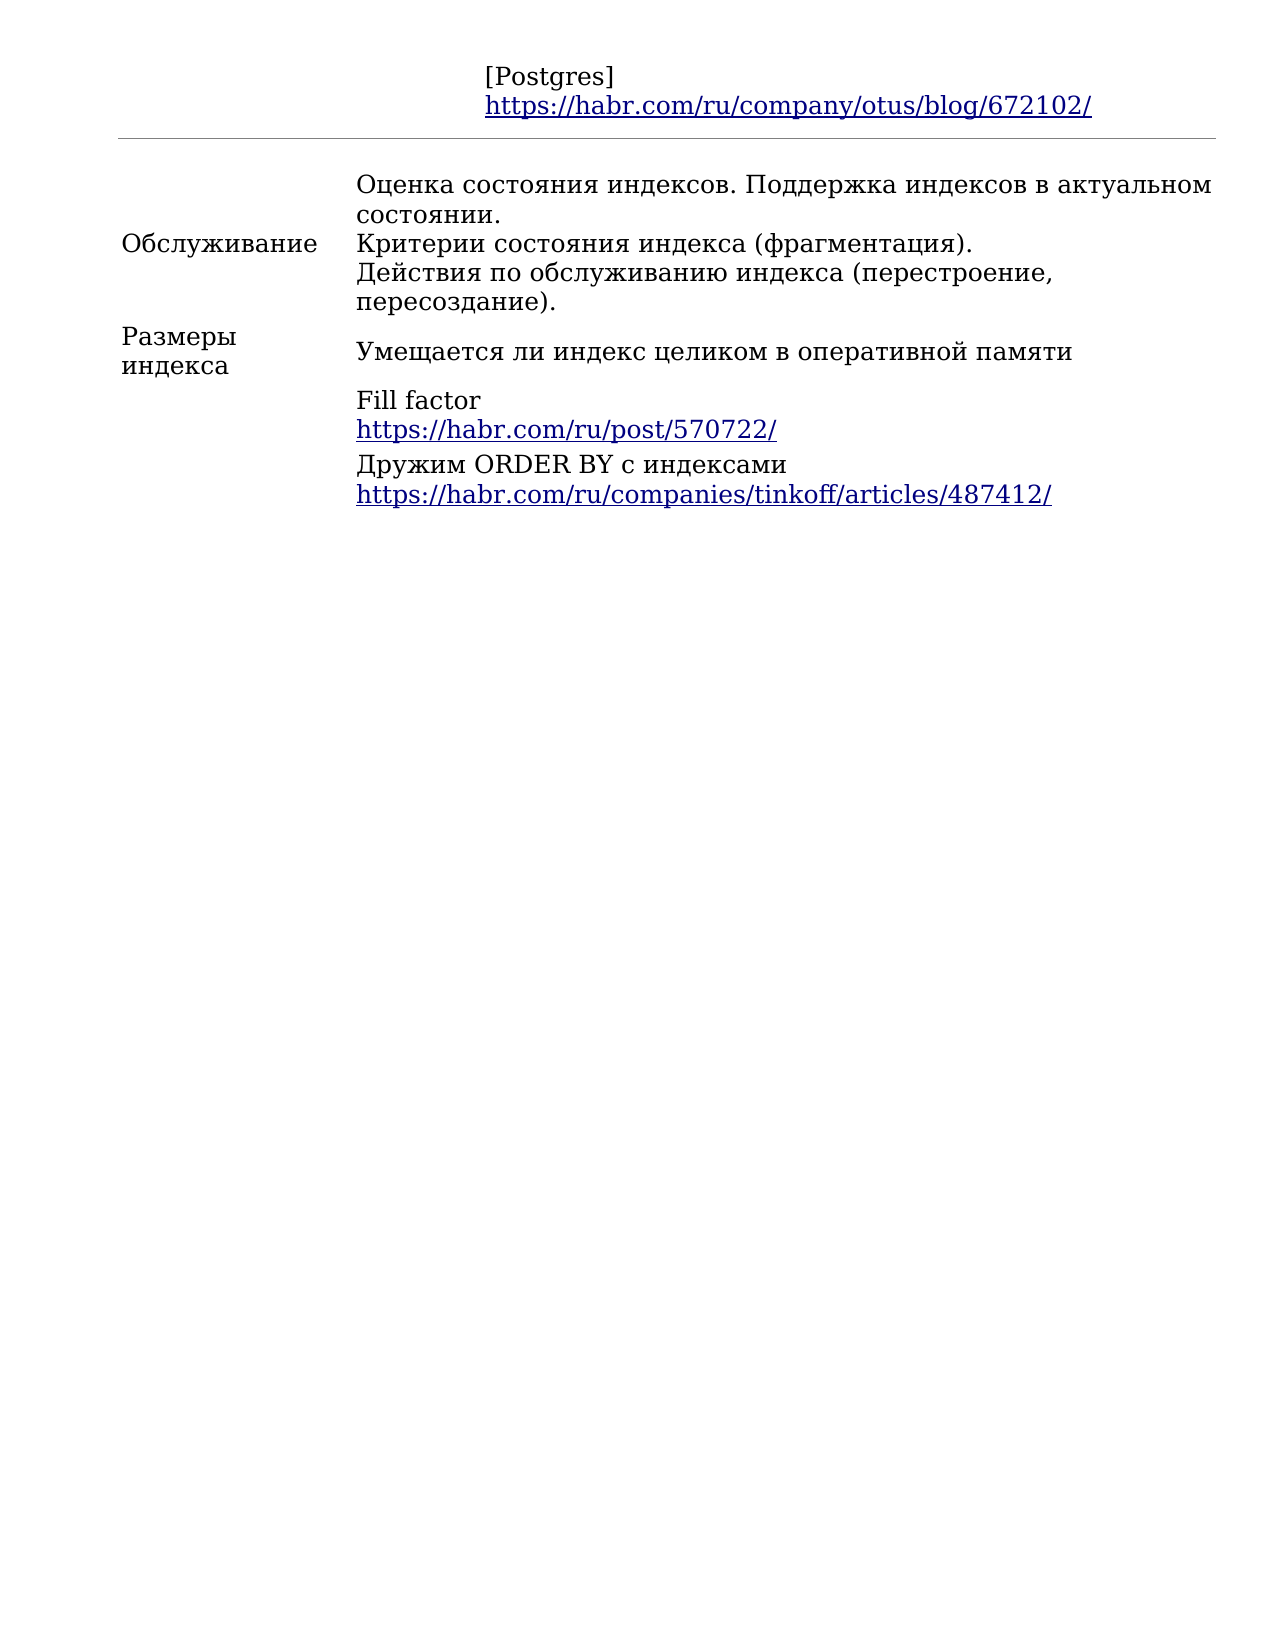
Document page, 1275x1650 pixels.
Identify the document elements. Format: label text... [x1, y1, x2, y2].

table_cell Дружим ORDER BY с индексами https://habr.com/ru/companies/tinkoff/articles/487412/ [353, 448, 1216, 512]
table_cell Умещается ли индекс целиком в оперативной памяти [353, 319, 1216, 383]
table_cell Fill factor https://habr.com/ru/post/570722/ [353, 384, 1216, 448]
table_cell [Postgres] https://habr.com/ru/company/otus/blog/672102/ [482, 59, 1216, 123]
table_cell [118, 384, 353, 448]
table_header Оценка состояния индексов. Поддержка индексов в актуальном состоянии. Критерии состояния индекса (фрагментация). Действия по обслуживанию индекса (перестроение, пересоздание). [353, 168, 1216, 319]
table_header Обслуживание [118, 168, 353, 319]
table_cell [118, 59, 282, 123]
table_cell [282, 59, 482, 123]
table_cell [118, 448, 353, 512]
table_cell Размеры индекса [118, 319, 353, 383]
